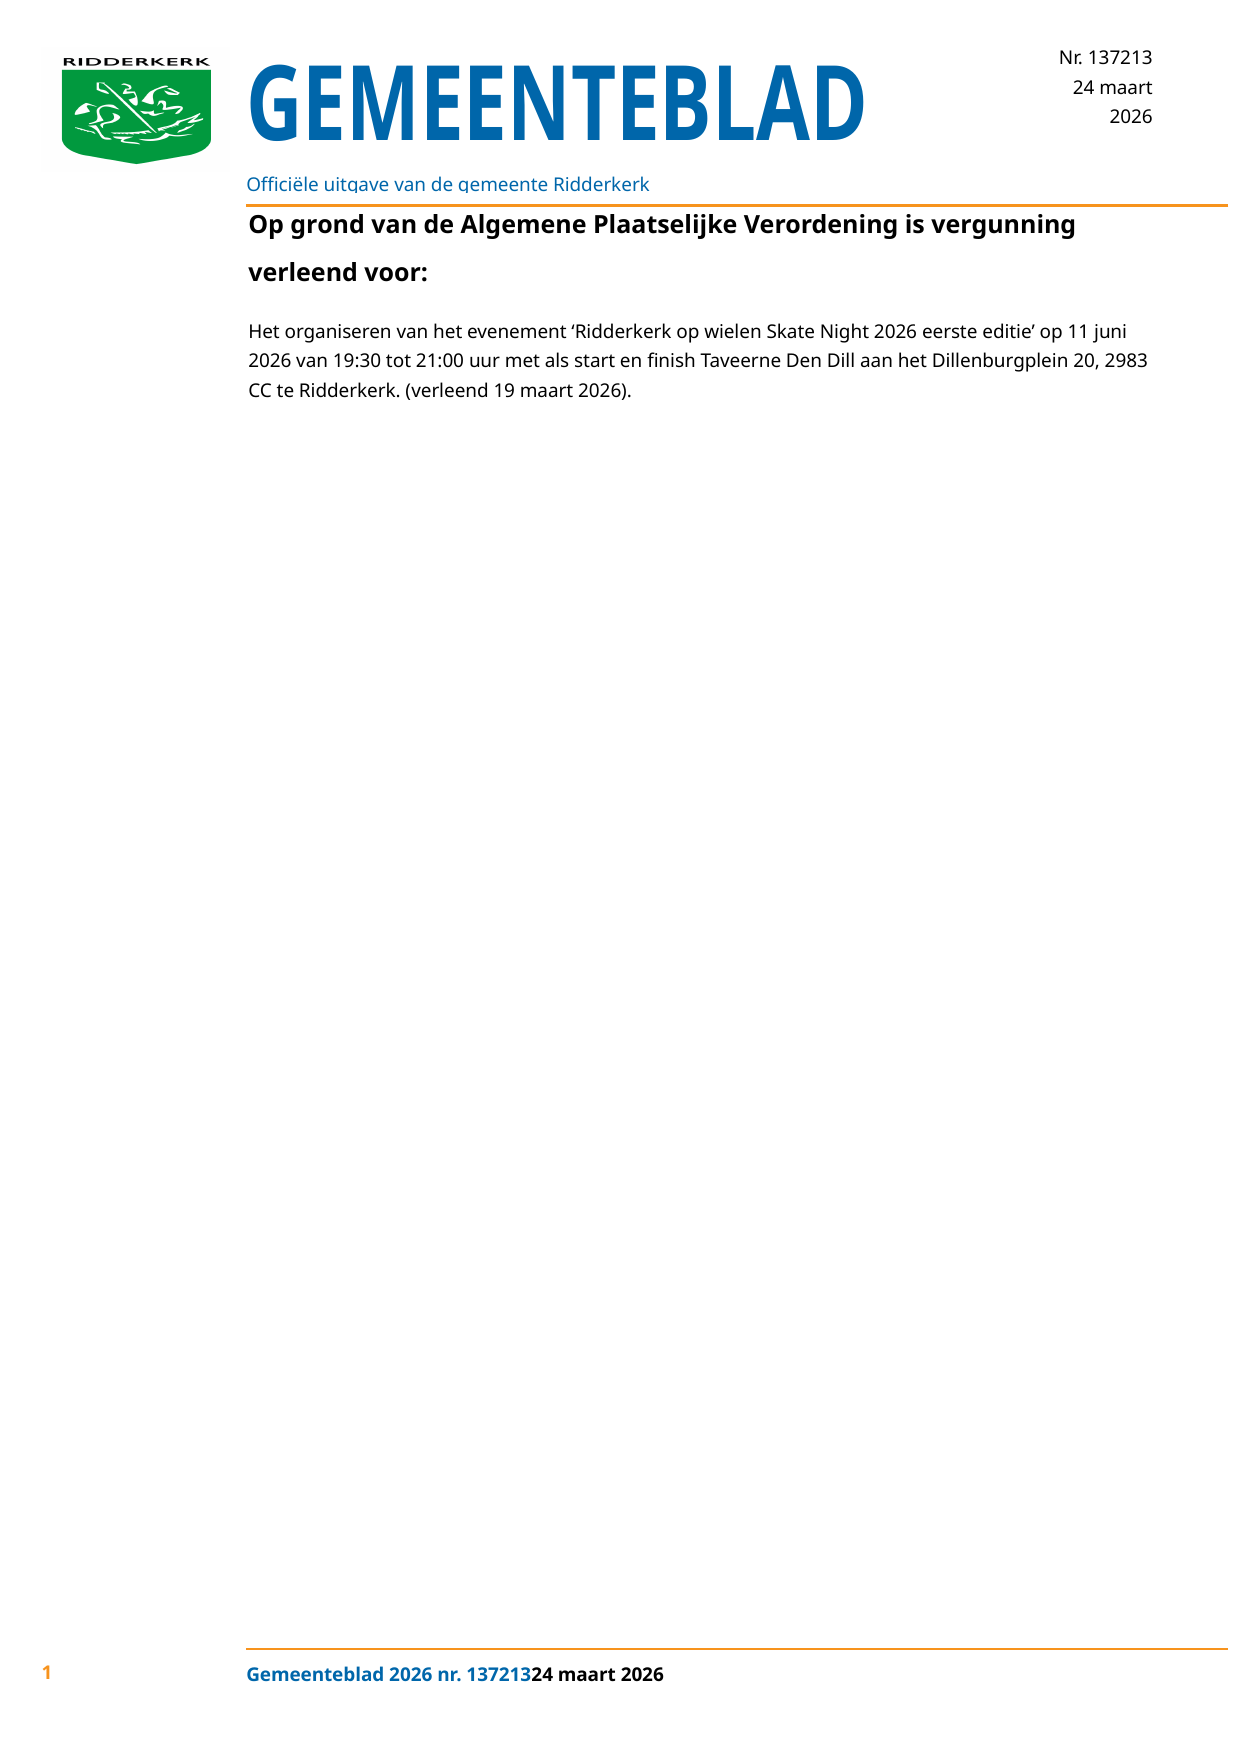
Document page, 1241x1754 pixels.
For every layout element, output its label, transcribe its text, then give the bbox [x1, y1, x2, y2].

text Op grond van de Algemene Plaatselijke Verordening is vergunning verleend voor: [248, 207, 1152, 288]
text Het organiseren van het evenement ‘Ridderkerk op wielen Skate Night 2026 eerste editie’ op 11 juni 2026 van 19:30 tot 21:00 uur met als start en finish Taveerne Den Dill aan het Dillenburgplein 20, 2983 CC te Ridderkerk. (verleend 19 maart 2026). [248, 318, 1152, 403]
picture [41, 47, 231, 172]
